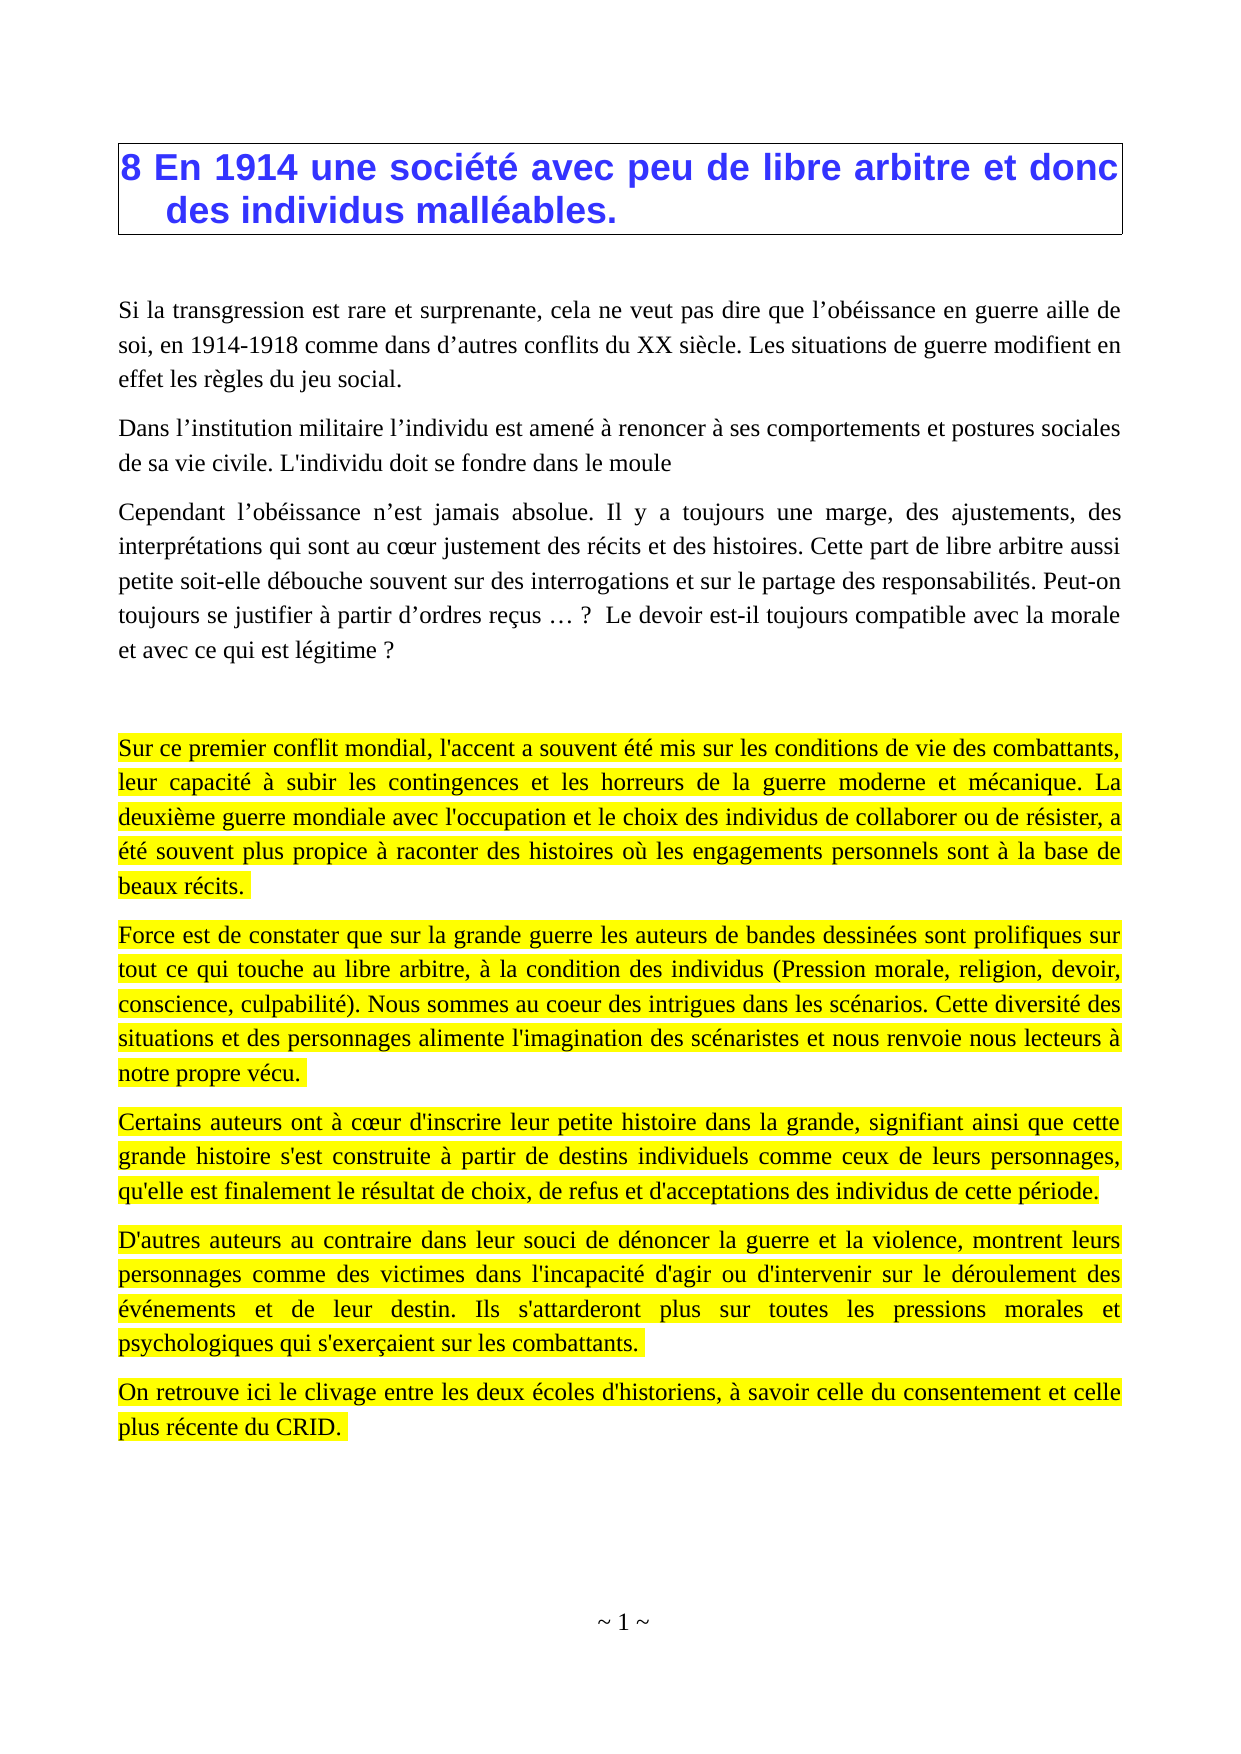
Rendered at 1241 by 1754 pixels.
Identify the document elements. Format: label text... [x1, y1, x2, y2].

text D'autres auteurs au contraire dans leur souci de dénoncer la guerre et la violence, montrent leurs personnages comme des victimes dans l'incapacité d'agir ou d'intervenir sur le déroulement des événements et de leur destin. Ils s'attarderont plus sur toutes les pressions morales et psychologiques qui s'exerçaient sur les combattants. [118, 1225, 1122, 1357]
text Certains auteurs ont à cœur d'inscrire leur petite histoire dans la grande, signifiant ainsi que cette grande histoire s'est construite à partir de destins individuels comme ceux de leurs personnages, qu'elle est finalement le résultat de choix, de refus et d'acceptations des individus de cette période. [118, 1107, 1122, 1204]
subtitle 8 En 1914 une société avec peu de libre arbitre et donc des individus malléables. [119, 144, 1122, 234]
text Sur ce premier conflit mondial, l'accent a souvent été mis sur les conditions de vie des combattants, leur capacité à subir les contingences et les horreurs de la guerre moderne et mécanique. La deuxième guerre mondiale avec l'occupation et le choix des individus de collaborer ou de résister, a été souvent plus propice à raconter des histoires où les engagements personnels sont à la base de beaux récits. [118, 733, 1122, 899]
text On retrouve ici le clivage entre les deux écoles d'historiens, à savoir celle du consentement et celle plus récente du CRID. [118, 1377, 1122, 1441]
text Dans l’institution militaire l’individu est amené à renoncer à ses comportements et postures sociales de sa vie civile. L'individu doit se fondre dans le moule [118, 413, 1122, 477]
text Cependant l’obéissance n’est jamais absolue. Il y a toujours une marge, des ajustements, des interprétations qui sont au cœur justement des récits et des histoires. Cette part de libre arbitre aussi petite soit-elle débouche souvent sur des interrogations et sur le partage des responsabilités. Peut-on toujours se justifier à partir d’ordres reçus … ? Le devoir est-il toujours compatible avec la morale et avec ce qui est légitime ? [118, 497, 1122, 663]
text Si la transgression est rare et surprenante, cela ne veut pas dire que l’obéissance en guerre aille de soi, en 1914-1918 comme dans d’autres conflits du XX siècle. Les situations de guerre modifient en effet les règles du jeu social. [118, 295, 1122, 393]
text Force est de constater que sur la grande guerre les auteurs de bandes dessinées sont prolifiques sur tout ce qui touche au libre arbitre, à la condition des individus (Pression morale, religion, devoir, conscience, culpabilité). Nous sommes au coeur des intrigues dans les scénarios. Cette diversité des situations et des personnages alimente l'imagination des scénaristes et nous renvoie nous lecteurs à notre propre vécu. [118, 920, 1122, 1087]
